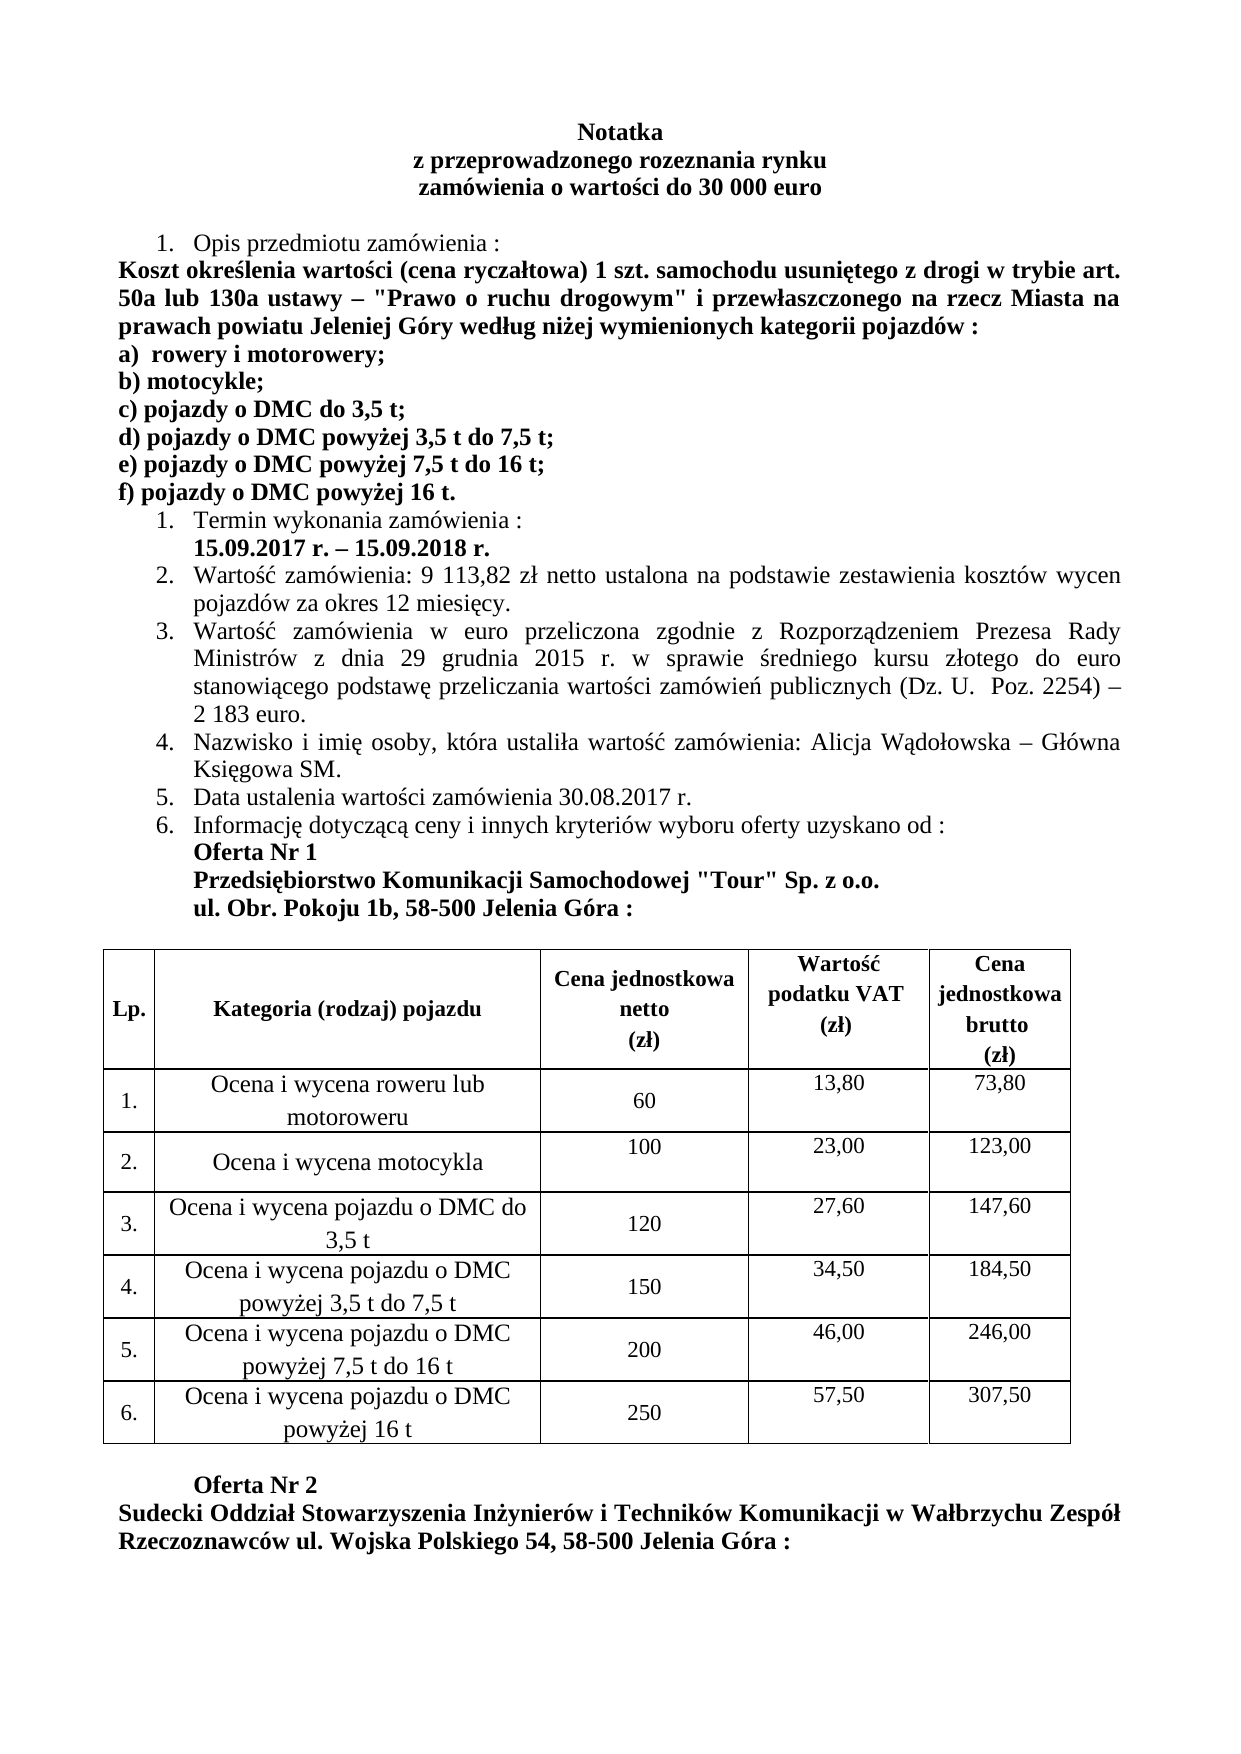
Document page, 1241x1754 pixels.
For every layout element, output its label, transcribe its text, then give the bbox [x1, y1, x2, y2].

table_cell 250 [541, 1382, 748, 1443]
table_cell 307,50 [930, 1382, 1070, 1443]
list Termin wykonania zamówienia : [156, 506, 1122, 534]
table_cell 23,00 [749, 1133, 928, 1191]
table_cell 4. [104, 1256, 154, 1317]
text c) pojazdy o DMC do 3,5 t; [118, 395, 1122, 423]
table_header Lp. [104, 950, 154, 1068]
table_cell 200 [541, 1319, 748, 1380]
text a) rowery i motorowery; [118, 340, 1122, 367]
text Sudecki Oddział Stowarzyszenia Inżynierów i Techników Komunikacji w Wałbrzychu Zespół Rzeczoznawców ul. Wojska Polskiego 54, 58-500 Jelenia Góra : [118, 1499, 1122, 1555]
table_cell 100 [541, 1133, 748, 1191]
text b) motocykle; [118, 367, 1122, 395]
table_cell 2. [104, 1133, 154, 1191]
table_cell Ocena i wycena pojazdu o DMC do 3,5 t [155, 1193, 540, 1254]
text Koszt określenia wartości (cena ryczałtowa) 1 szt. samochodu usuniętego z drogi w trybie art. 50a lub 130a ustawy – "Prawo o ruchu drogowym" i przewłaszczonego na rzecz Miasta na prawach powiatu Jeleniej Góry według niżej wymienionych kategorii pojazdów : [118, 257, 1122, 340]
table_header Cena jednostkowa netto (zł) [541, 950, 748, 1068]
table_cell 120 [541, 1193, 748, 1254]
table_cell 13,80 [749, 1070, 928, 1131]
text f) pojazdy o DMC powyżej 16 t. [118, 478, 1122, 506]
table_cell 150 [541, 1256, 748, 1317]
list Przedsiębiorstwo Komunikacji Samochodowej "Tour" Sp. z o.o. [156, 866, 1122, 894]
table_cell Ocena i wycena pojazdu o DMC powyżej 16 t [155, 1382, 540, 1443]
table_cell 73,80 [930, 1070, 1070, 1131]
table_cell 5. [104, 1319, 154, 1380]
table_cell 147,60 [930, 1193, 1070, 1254]
table_cell 1. [104, 1070, 154, 1131]
list ul. Obr. Pokoju 1b, 58-500 Jelenia Góra : [156, 894, 1122, 922]
table_cell 60 [541, 1070, 748, 1131]
text Notatka [118, 118, 1122, 146]
table_cell Ocena i wycena motocykla [155, 1133, 540, 1191]
text z przeprowadzonego rozeznania rynku [118, 146, 1122, 173]
table_header Cena jednostkowa brutto (zł) [930, 950, 1070, 1068]
list Opis przedmiotu zamówienia : [156, 229, 1122, 257]
list Oferta Nr 1 [156, 838, 1122, 866]
table_header Kategoria (rodzaj) pojazdu [155, 950, 540, 1068]
text d) pojazdy o DMC powyżej 3,5 t do 7,5 t; [118, 423, 1122, 451]
table_cell 184,50 [930, 1256, 1070, 1317]
list 15.09.2017 r. – 15.09.2018 r. [156, 534, 1122, 561]
text e) pojazdy o DMC powyżej 7,5 t do 16 t; [118, 451, 1122, 478]
table_cell Ocena i wycena roweru lub motoroweru [155, 1070, 540, 1131]
list Nazwisko i imię osoby, która ustaliła wartość zamówienia: Alicja Wądołowska – Główna Księgowa SM. [156, 728, 1122, 783]
list Wartość zamówienia w euro przeliczona zgodnie z Rozporządzeniem Prezesa Rady Ministrów z dnia 29 grudnia 2015 r. w sprawie średniego kursu złotego do euro stanowiącego podstawę przeliczania wartości zamówień publicznych (Dz. U. Poz. 2254) – 2 183 euro. [156, 617, 1122, 728]
table_cell 123,00 [930, 1133, 1070, 1191]
table_cell 27,60 [749, 1193, 928, 1254]
list Informację dotyczącą ceny i innych kryteriów wyboru oferty uzyskano od : [156, 811, 1122, 838]
table_cell 246,00 [930, 1319, 1070, 1380]
text zamówienia o wartości do 30 000 euro [118, 173, 1122, 201]
list Wartość zamówienia: 9 113,82 zł netto ustalona na podstawie zestawienia kosztów wycen pojazdów za okres 12 miesięcy. [156, 561, 1122, 617]
table_cell Ocena i wycena pojazdu o DMC powyżej 7,5 t do 16 t [155, 1319, 540, 1380]
table_cell 46,00 [749, 1319, 928, 1380]
table_cell 3. [104, 1193, 154, 1254]
table_cell 6. [104, 1382, 154, 1443]
list Data ustalenia wartości zamówienia 30.08.2017 r. [156, 783, 1122, 811]
table_cell 57,50 [749, 1382, 928, 1443]
list Oferta Nr 2 [156, 1472, 1122, 1499]
table_cell 34,50 [749, 1256, 928, 1317]
table_header Wartość podatku VAT (zł) [749, 950, 928, 1068]
table_cell Ocena i wycena pojazdu o DMC powyżej 3,5 t do 7,5 t [155, 1256, 540, 1317]
